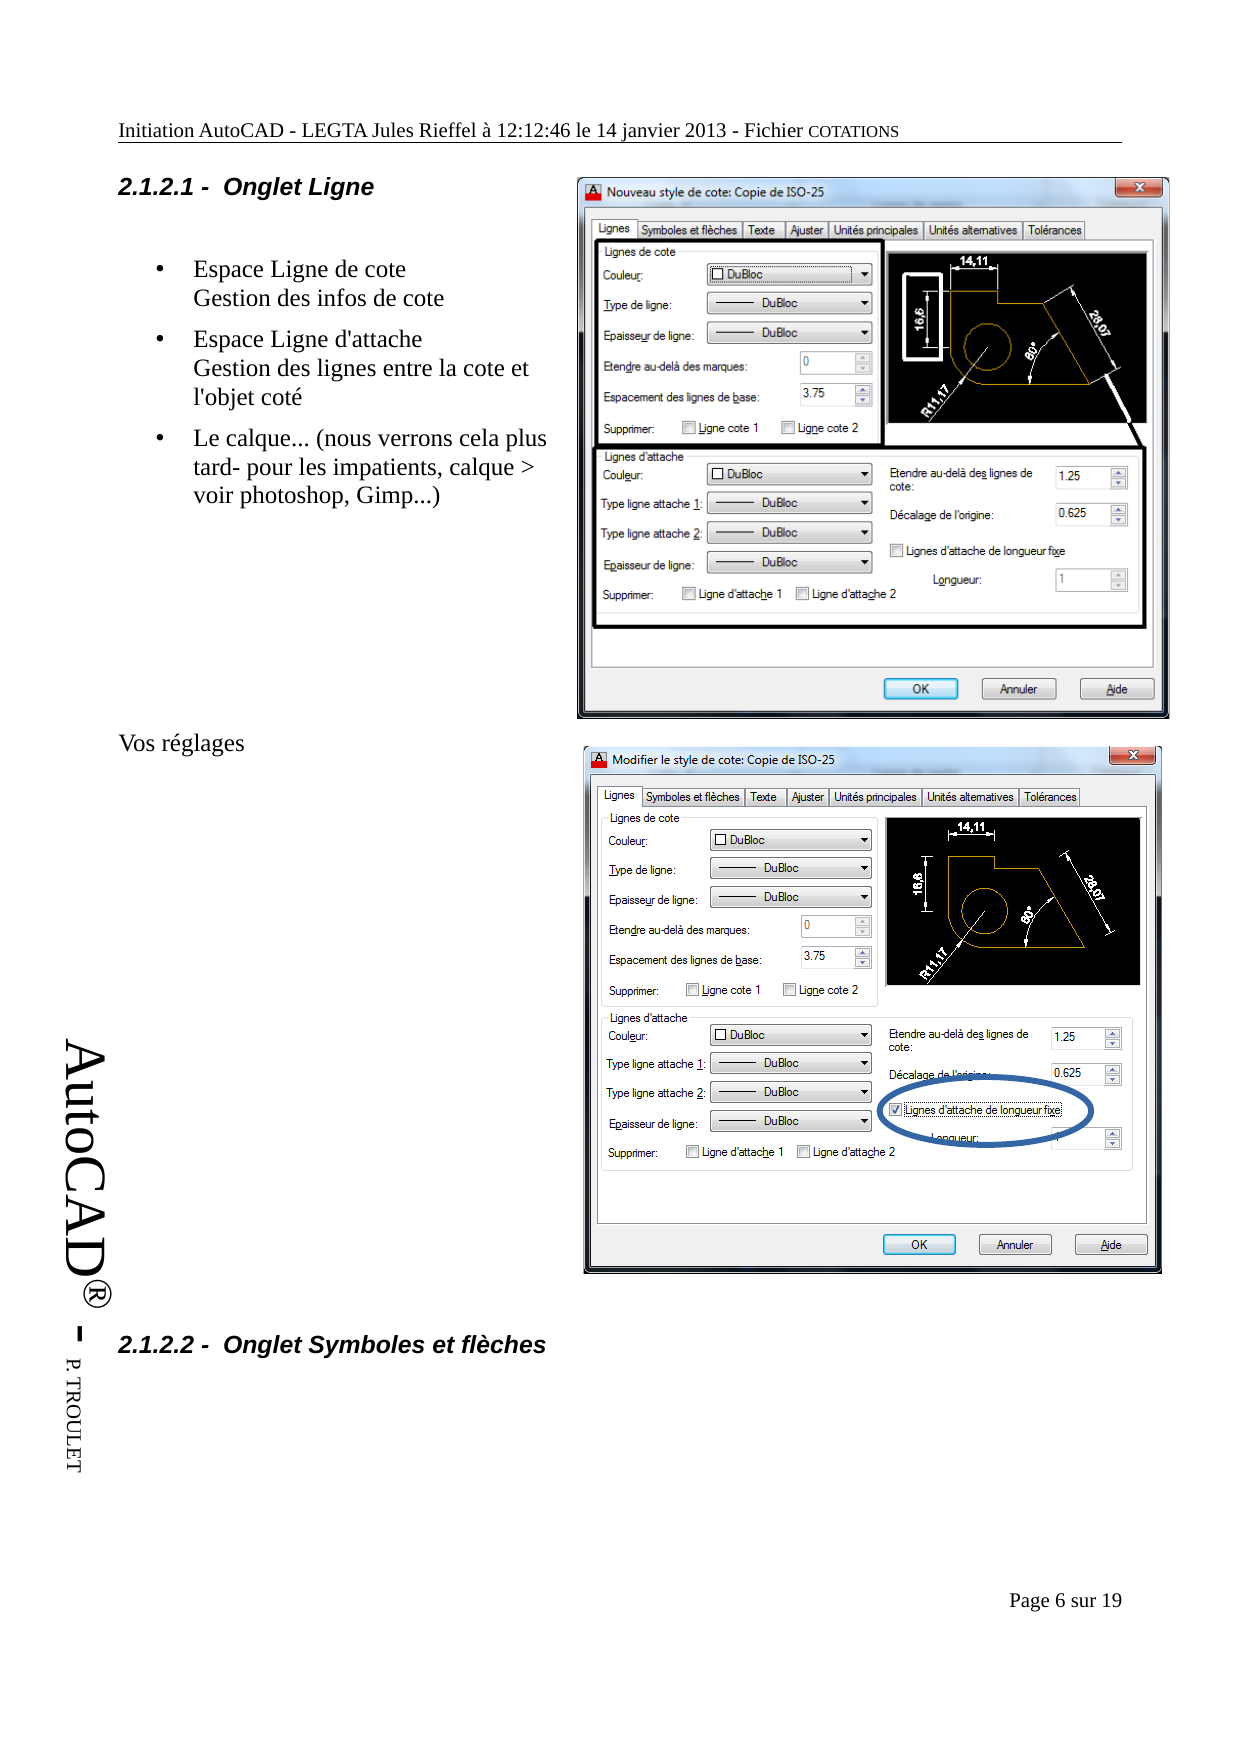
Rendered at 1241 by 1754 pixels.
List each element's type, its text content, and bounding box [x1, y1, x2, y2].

list Espace Ligne de cote Gestion des infos de cote [156, 254, 577, 312]
text Vos réglages [118, 728, 1122, 757]
subtitle Onglet Ligne [118, 172, 1122, 200]
subtitle Onglet Symboles et flèches [118, 1330, 1122, 1359]
picture [577, 177, 1170, 719]
list Le calque... (nous verrons cela plus tard- pour les impatients, calque > voir photoshop, Gimp...) [156, 423, 577, 509]
picture [583, 746, 1162, 1274]
list Espace Ligne d'attache Gestion des lignes entre la cote et l'objet coté [156, 324, 577, 410]
